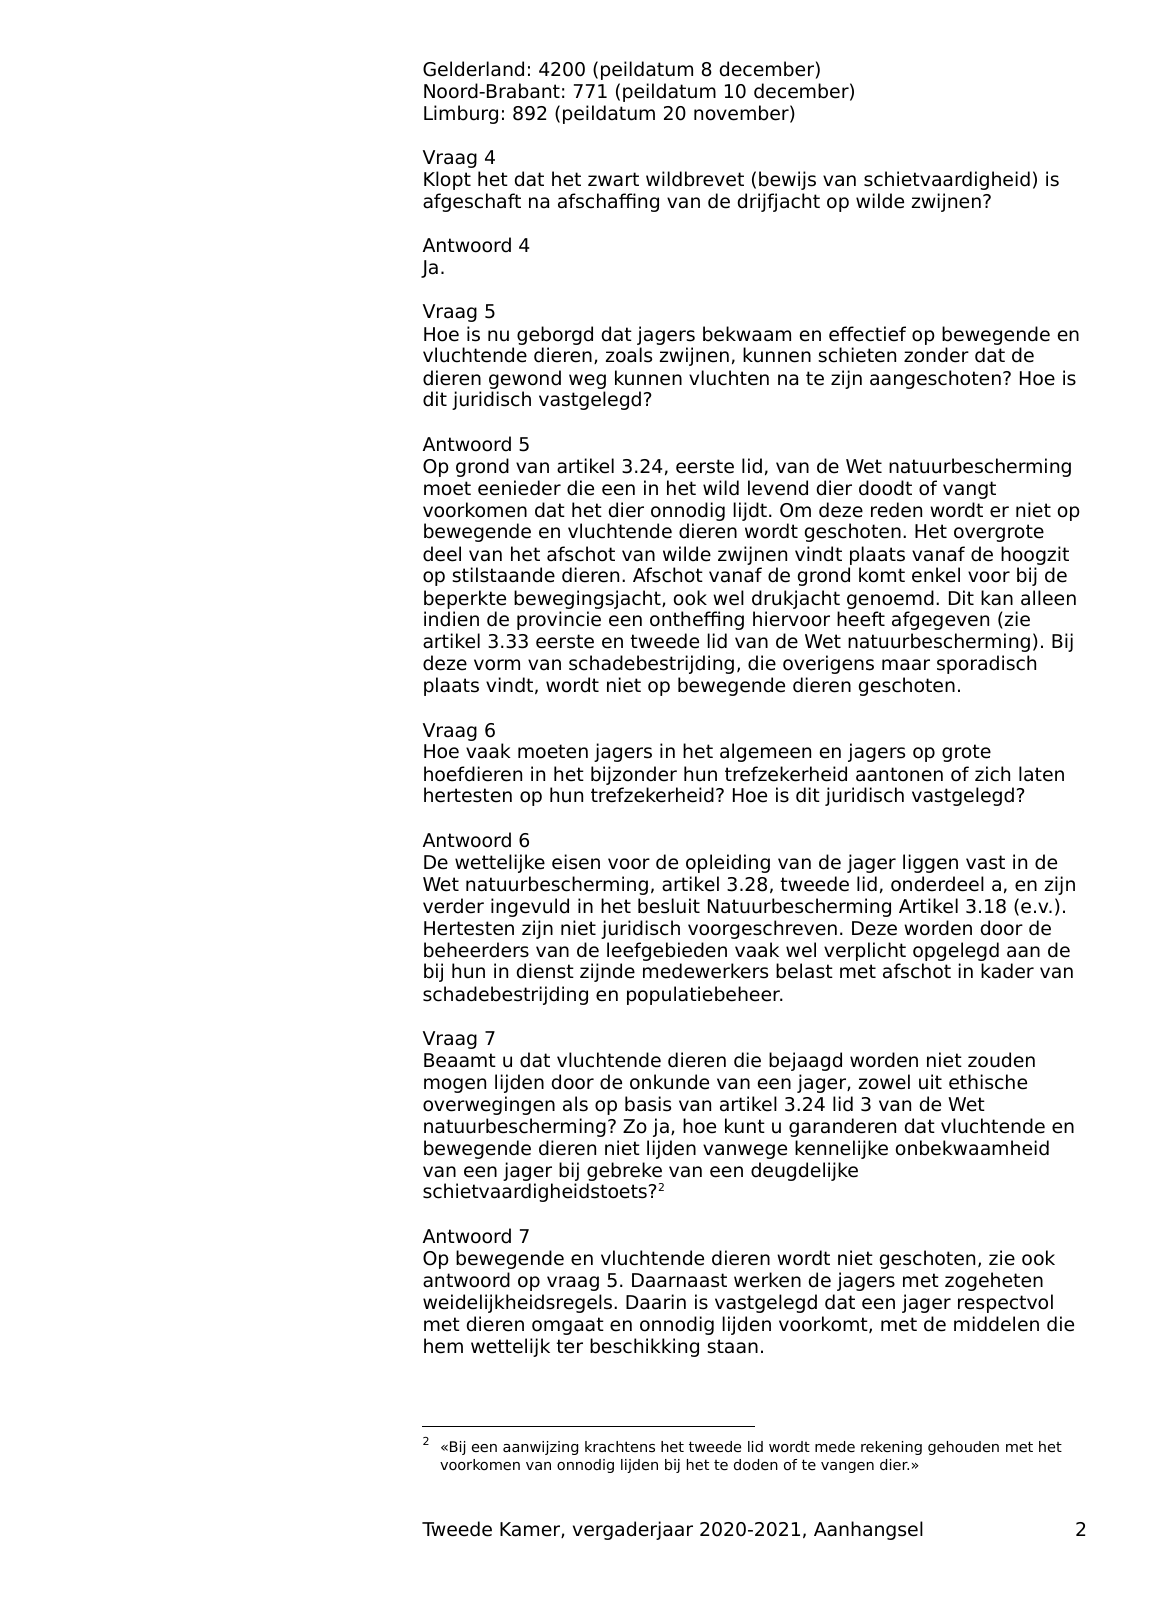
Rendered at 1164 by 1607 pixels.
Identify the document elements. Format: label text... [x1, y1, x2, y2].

text Op grond van artikel 3.24, eerste lid, van de Wet natuurbescherming moet eenieder die een in het wild levend dier doodt of vangt voorkomen dat het dier onnodig lijdt. Om deze reden wordt er niet op bewegende en vluchtende dieren wordt geschoten. Het overgrote deel van het afschot van wilde zwijnen vindt plaats vanaf de hoogzit op stilstaande dieren. Afschot vanaf de grond komt enkel voor bij de beperkte bewegingsjacht, ook wel drukjacht genoemd. Dit kan alleen indien de provincie een ontheffing hiervoor heeft afgegeven (zie artikel 3.33 eerste en tweede lid van de Wet natuurbescherming). Bij deze vorm van schadebestrijding, die overigens maar sporadisch plaats vindt, wordt niet op bewegende dieren geschoten. [422, 456, 1087, 697]
text Vraag 6 [422, 719, 1087, 741]
text Noord-Brabant: 771 (peildatum 10 december) [422, 81, 1087, 103]
text Limburg: 892 (peildatum 20 november) [422, 103, 1087, 125]
text Vraag 7 [422, 1028, 1087, 1049]
text Op bewegende en vluchtende dieren wordt niet geschoten, zie ook antwoord op vraag 5. Daarnaast werken de jagers met zogeheten weidelijkheidsregels. Daarin is vastgelegd dat een jager respectvol met dieren omgaat en onnodig lijden voorkomt, met de middelen die hem wettelijk ter beschikking staan. [422, 1248, 1087, 1357]
text Beaamt u dat vluchtende dieren die bejaagd worden niet zouden mogen lijden door de onkunde van een jager, zowel uit ethische overwegingen als op basis van artikel 3.24 lid 3 van de Wet natuurbescherming? Zo ja, hoe kunt u garanderen dat vluchtende en bewegende dieren niet lijden vanwege kennelijke onbekwaamheid van een jager bij gebreke van een deugdelijke schietvaardigheidstoets? [422, 1049, 1087, 1203]
text Vraag 4 [422, 147, 1087, 169]
text Antwoord 4 [422, 235, 1087, 257]
text Hertesten zijn niet juridisch voorgeschreven. Deze worden door de beheerders van de leefgebieden vaak wel verplicht opgelegd aan de bij hun in dienst zijnde medewerkers belast met afschot in kader van schadebestrijding en populatiebeheer. [422, 917, 1087, 1005]
text Antwoord 5 [422, 433, 1087, 456]
text De wettelijke eisen voor de opleiding van de jager liggen vast in de Wet natuurbescherming, artikel 3.28, tweede lid, onderdeel a, en zijn verder ingevuld in het besluit Natuurbescherming Artikel 3.18 (e.v.). [422, 852, 1087, 917]
text Vraag 5 [422, 301, 1087, 323]
text Hoe vaak moeten jagers in het algemeen en jagers op grote hoefdieren in het bijzonder hun trefzekerheid aantonen of zich laten hertesten op hun trefzekerheid? Hoe is dit juridisch vastgelegd? [422, 741, 1087, 807]
text Antwoord 6 [422, 829, 1087, 852]
text Gelderland: 4200 (peildatum 8 december) [422, 59, 1087, 81]
text Ja. [422, 257, 1087, 279]
text «Bij een aanwijzing krachtens het tweede lid wordt mede rekening gehouden met het voorkomen van onnodig lijden bij het te doden of te vangen dier.» [422, 1435, 1087, 1474]
text Hoe is nu geborgd dat jagers bekwaam en effectief op bewegende en vluchtende dieren, zoals zwijnen, kunnen schieten zonder dat de dieren gewond weg kunnen vluchten na te zijn aangeschoten? Hoe is dit juridisch vastgelegd? [422, 323, 1087, 411]
text Klopt het dat het zwart wildbrevet (bewijs van schietvaardigheid) is afgeschaft na afschaffing van de drijfjacht op wilde zwijnen? [422, 169, 1087, 213]
text Antwoord 7 [422, 1226, 1087, 1248]
